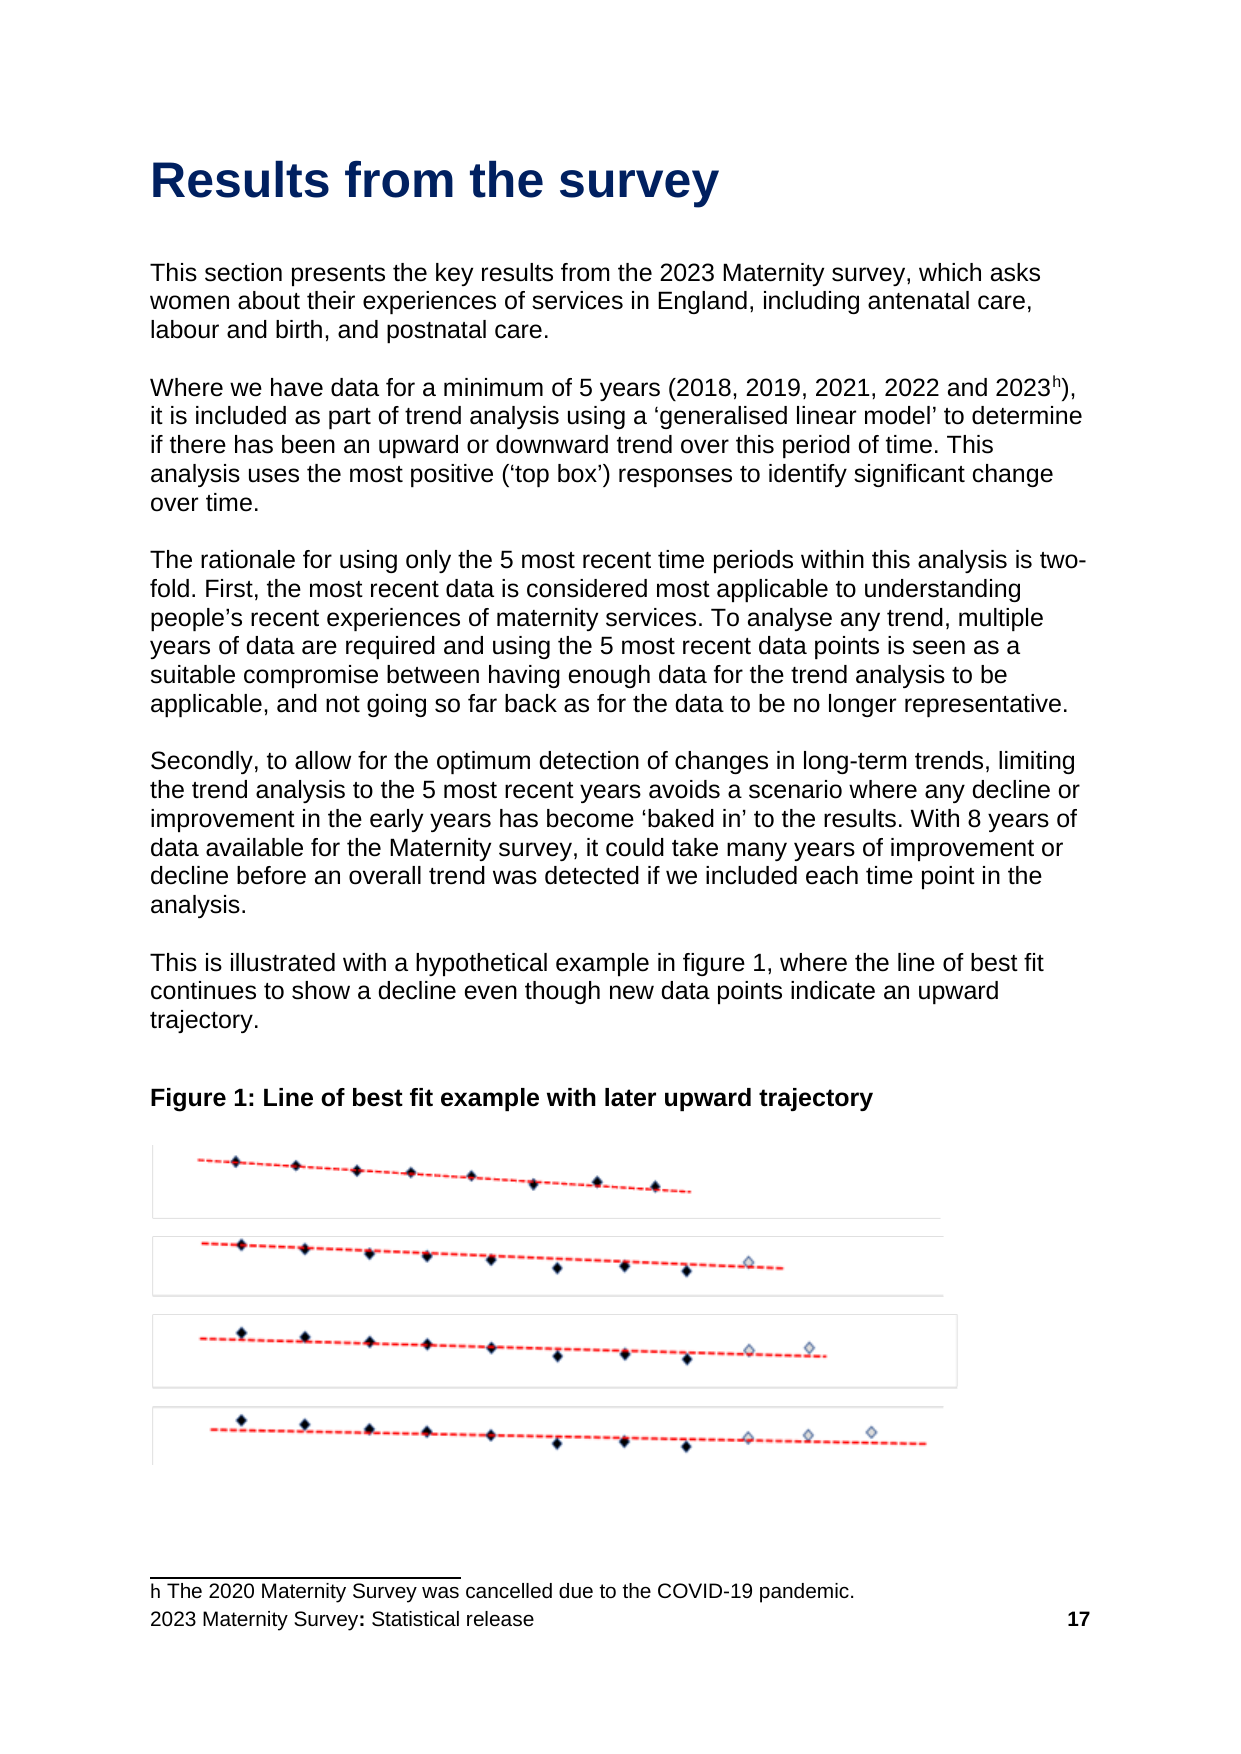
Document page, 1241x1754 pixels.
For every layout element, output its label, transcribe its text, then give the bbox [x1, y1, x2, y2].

subtitle Figure 1: Line of best fit example with later upward trajectory [150, 1083, 1090, 1112]
text The 2020 Maternity Survey was cancelled due to the COVID-19 pandemic. [150, 1578, 1090, 1604]
text Secondly, to allow for the optimum detection of changes in long-term trends, limiting the trend analysis to the 5 most recent years avoids a scenario where any decline or improvement in the early years has become ‘baked in’ to the results. With 8 years of data available for the Maternity survey, it could take many years of improvement or decline before an overall trend was detected if we included each time point in the analysis. [150, 746, 1090, 919]
text Where we have data for a minimum of 5 years (2018, 2019, 2021, 2022 and 2023), it is included as part of trend analysis using a ‘generalised linear model’ to determine if there has been an upward or downward trend over this period of time. This analysis uses the most positive (‘top box’) responses to identify significant change over time. [150, 372, 1090, 516]
text The rationale for using only the 5 most recent time periods within this analysis is two-fold. First, the most recent data is considered most applicable to understanding people’s recent experiences of maternity services. To analyse any trend, multiple years of data are required and using the 5 most recent data points is seen as a suitable compromise between having enough data for the trend analysis to be applicable, and not going so far back as for the data to be no longer representative. [150, 545, 1090, 717]
text This section presents the key results from the 2023 Maternity survey, which asks women about their experiences of services in England, including antenatal care, labour and birth, and postnatal care. [150, 257, 1090, 344]
text Results from the survey [150, 150, 1090, 207]
text This is illustrated with a hypothetical example in figure 1, where the line of best fit continues to show a decline even though new data points indicate an upward trajectory. [150, 947, 1090, 1034]
